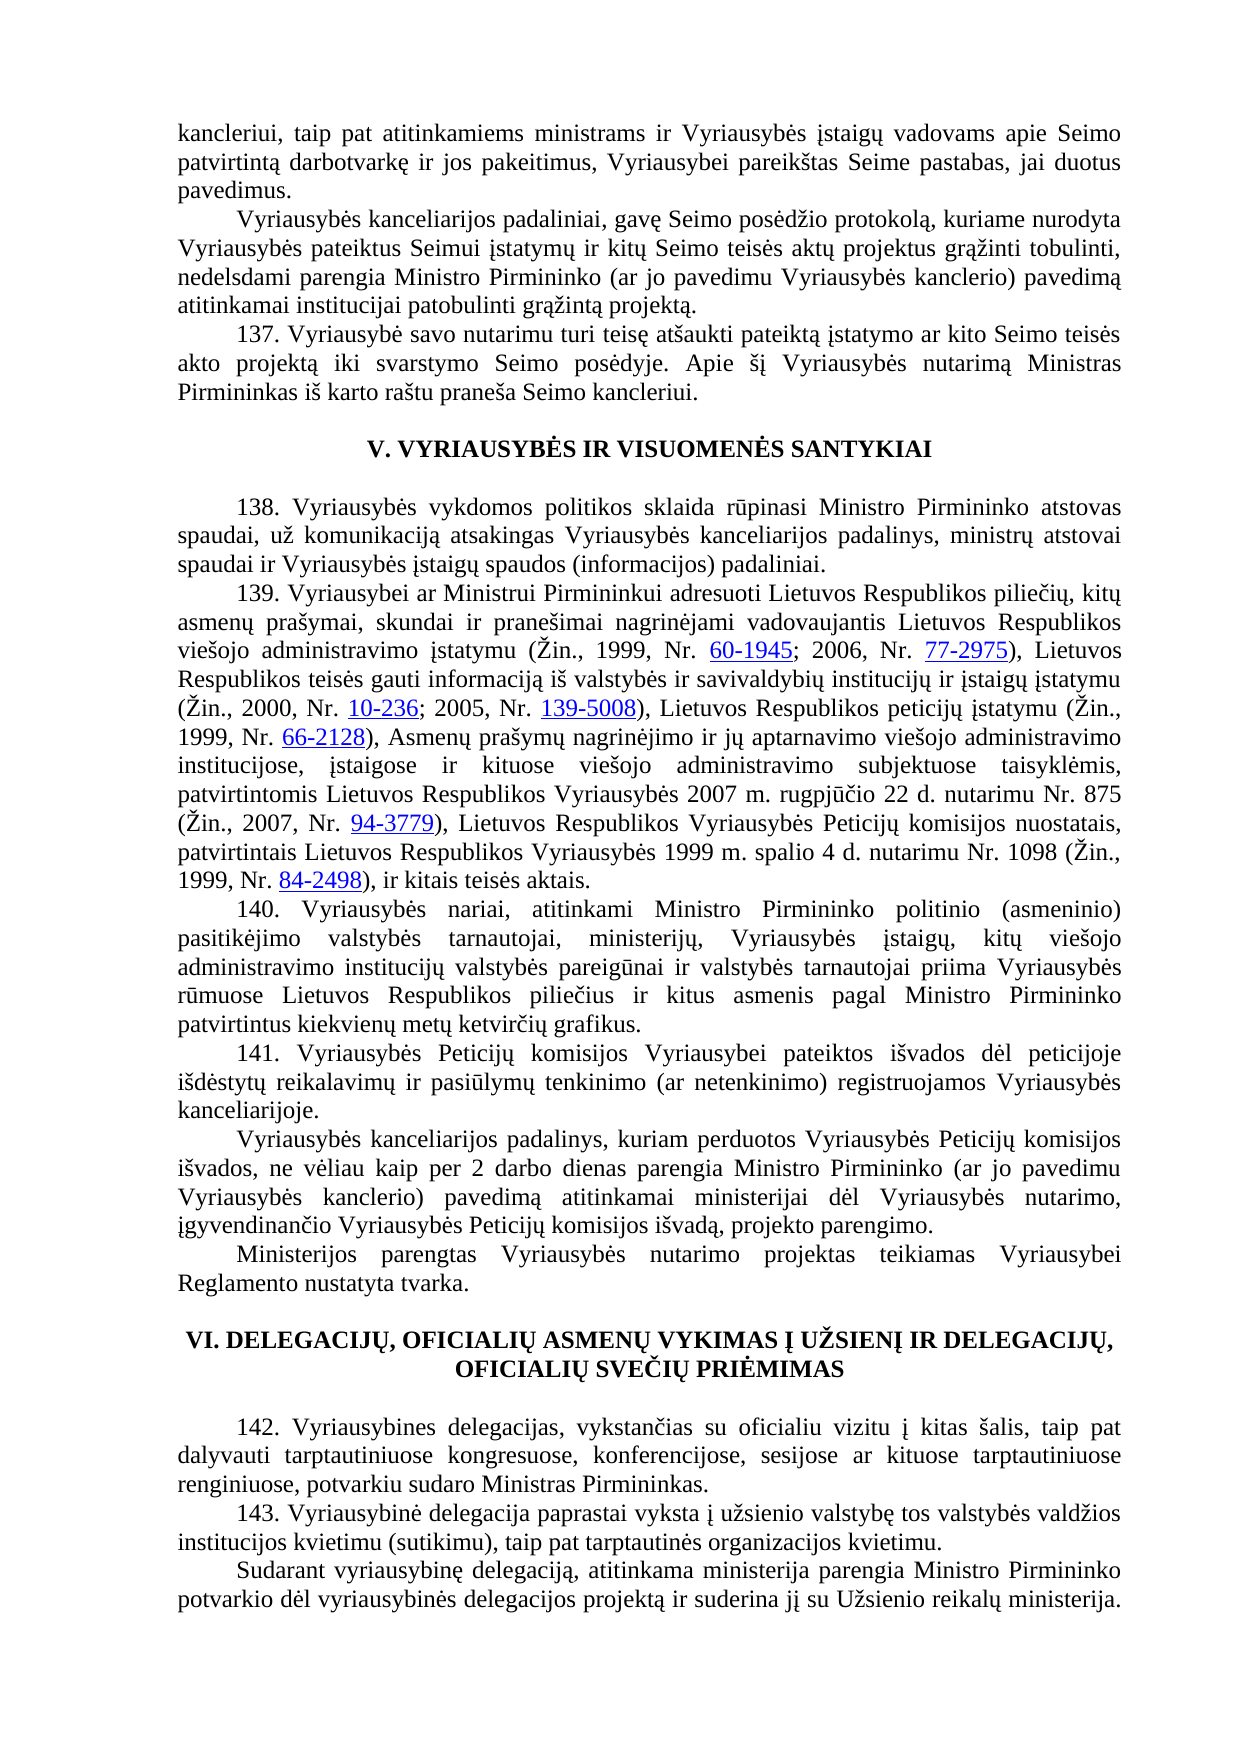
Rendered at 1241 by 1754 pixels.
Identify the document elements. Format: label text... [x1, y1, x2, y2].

text Vyriausybės kanceliarijos padalinys, kuriam perduotos Vyriausybės Peticijų komisijos išvados, ne vėliau kaip per 2 darbo dienas parengia Ministro Pirmininko (ar jo pavedimu Vyriausybės kanclerio) pavedimą atitinkamai ministerijai dėl Vyriausybės nutarimo, įgyvendinančio Vyriausybės Peticijų komisijos išvadą, projekto parengimo. [177, 1124, 1122, 1239]
text Vyriausybės kanceliarijos padaliniai, gavę Seimo posėdžio protokolą, kuriame nurodyta Vyriausybės pateiktus Seimui įstatymų ir kitų Seimo teisės aktų projektus grąžinti tobulinti, nedelsdami parengia Ministro Pirmininko (ar jo pavedimu Vyriausybės kanclerio) pavedimą atitinkamai institucijai patobulinti grąžintą projektą. [177, 204, 1122, 319]
text 138. Vyriausybės vykdomos politikos sklaida rūpinasi Ministro Pirmininko atstovas spaudai, už komunikaciją atsakingas Vyriausybės kanceliarijos padalinys, ministrų atstovai spaudai ir Vyriausybės įstaigų spaudos (informacijos) padaliniai. [177, 492, 1122, 578]
text V. VYRIAUSYBĖS IR VISUOMENĖS SANTYKIAI [177, 434, 1122, 463]
text 142. Vyriausybines delegacijas, vykstančias su oficialiu vizitu į kitas šalis, taip pat dalyvauti tarptautiniuose kongresuose, konferencijose, sesijose ar kituose tarptautiniuose renginiuose, potvarkiu sudaro Ministras Pirmininkas. [177, 1412, 1122, 1498]
text VI. DELEGACIJŲ, OFICIALIŲ ASMENŲ VYKIMAS Į UŽSIENĮ IR DELEGACIJŲ, OFICIALIŲ SVEČIŲ PRIĖMIMAS [177, 1326, 1122, 1383]
text 137. Vyriausybė savo nutarimu turi teisę atšaukti pateiktą įstatymo ar kito Seimo teisės akto projektą iki svarstymo Seimo posėdyje. Apie šį Vyriausybės nutarimą Ministras Pirmininkas iš karto raštu praneša Seimo kancleriui. [177, 319, 1122, 406]
text 141. Vyriausybės Peticijų komisijos Vyriausybei pateiktos išvados dėl peticijoje išdėstytų reikalavimų ir pasiūlymų tenkinimo (ar netenkinimo) registruojamos Vyriausybės kanceliarijoje. [177, 1038, 1122, 1124]
text 139. Vyriausybei ar Ministrui Pirmininkui adresuoti Lietuvos Respublikos piliečių, kitų asmenų prašymai, skundai ir pranešimai nagrinėjami vadovaujantis Lietuvos Respublikos viešojo administravimo įstatymu (Žin., 1999, Nr. 60-1945; 2006, Nr. 77-2975), Lietuvos Respublikos teisės gauti informaciją iš valstybės ir savivaldybių institucijų ir įstaigų įstatymu (Žin., 2000, Nr. 10-236; 2005, Nr. 139-5008), Lietuvos Respublikos peticijų įstatymu (Žin., 1999, Nr. 66-2128), Asmenų prašymų nagrinėjimo ir jų aptarnavimo viešojo administravimo institucijose, įstaigose ir kituose viešojo administravimo subjektuose taisyklėmis, patvirtintomis Lietuvos Respublikos Vyriausybės 2007 m. rugpjūčio 22 d. nutarimu Nr. 875 (Žin., 2007, Nr. 94-3779), Lietuvos Respublikos Vyriausybės Peticijų komisijos nuostatais, patvirtintais Lietuvos Respublikos Vyriausybės 1999 m. spalio 4 d. nutarimu Nr. 1098 (Žin., 1999, Nr. 84-2498), ir kitais teisės aktais. [177, 578, 1122, 894]
text 140. Vyriausybės nariai, atitinkami Ministro Pirmininko politinio (asmeninio) pasitikėjimo valstybės tarnautojai, ministerijų, Vyriausybės įstaigų, kitų viešojo administravimo institucijų valstybės pareigūnai ir valstybės tarnautojai priima Vyriausybės rūmuose Lietuvos Respublikos piliečius ir kitus asmenis pagal Ministro Pirmininko patvirtintus kiekvienų metų ketvirčių grafikus. [177, 894, 1122, 1038]
text kancleriui, taip pat atitinkamiems ministrams ir Vyriausybės įstaigų vadovams apie Seimo patvirtintą darbotvarkę ir jos pakeitimus, Vyriausybei pareikštas Seime pastabas, jai duotus pavedimus. [177, 118, 1122, 204]
text Ministerijos parengtas Vyriausybės nutarimo projektas teikiamas Vyriausybei Reglamento nustatyta tvarka. [177, 1239, 1122, 1297]
text 143. Vyriausybinė delegacija paprastai vyksta į užsienio valstybę tos valstybės valdžios institucijos kvietimu (sutikimu), taip pat tarptautinės organizacijos kvietimu. [177, 1498, 1122, 1556]
text Sudarant vyriausybinę delegaciją, atitinkama ministerija parengia Ministro Pirmininko potvarkio dėl vyriausybinės delegacijos projektą ir suderina jį su Užsienio reikalų ministerija. [177, 1556, 1122, 1613]
